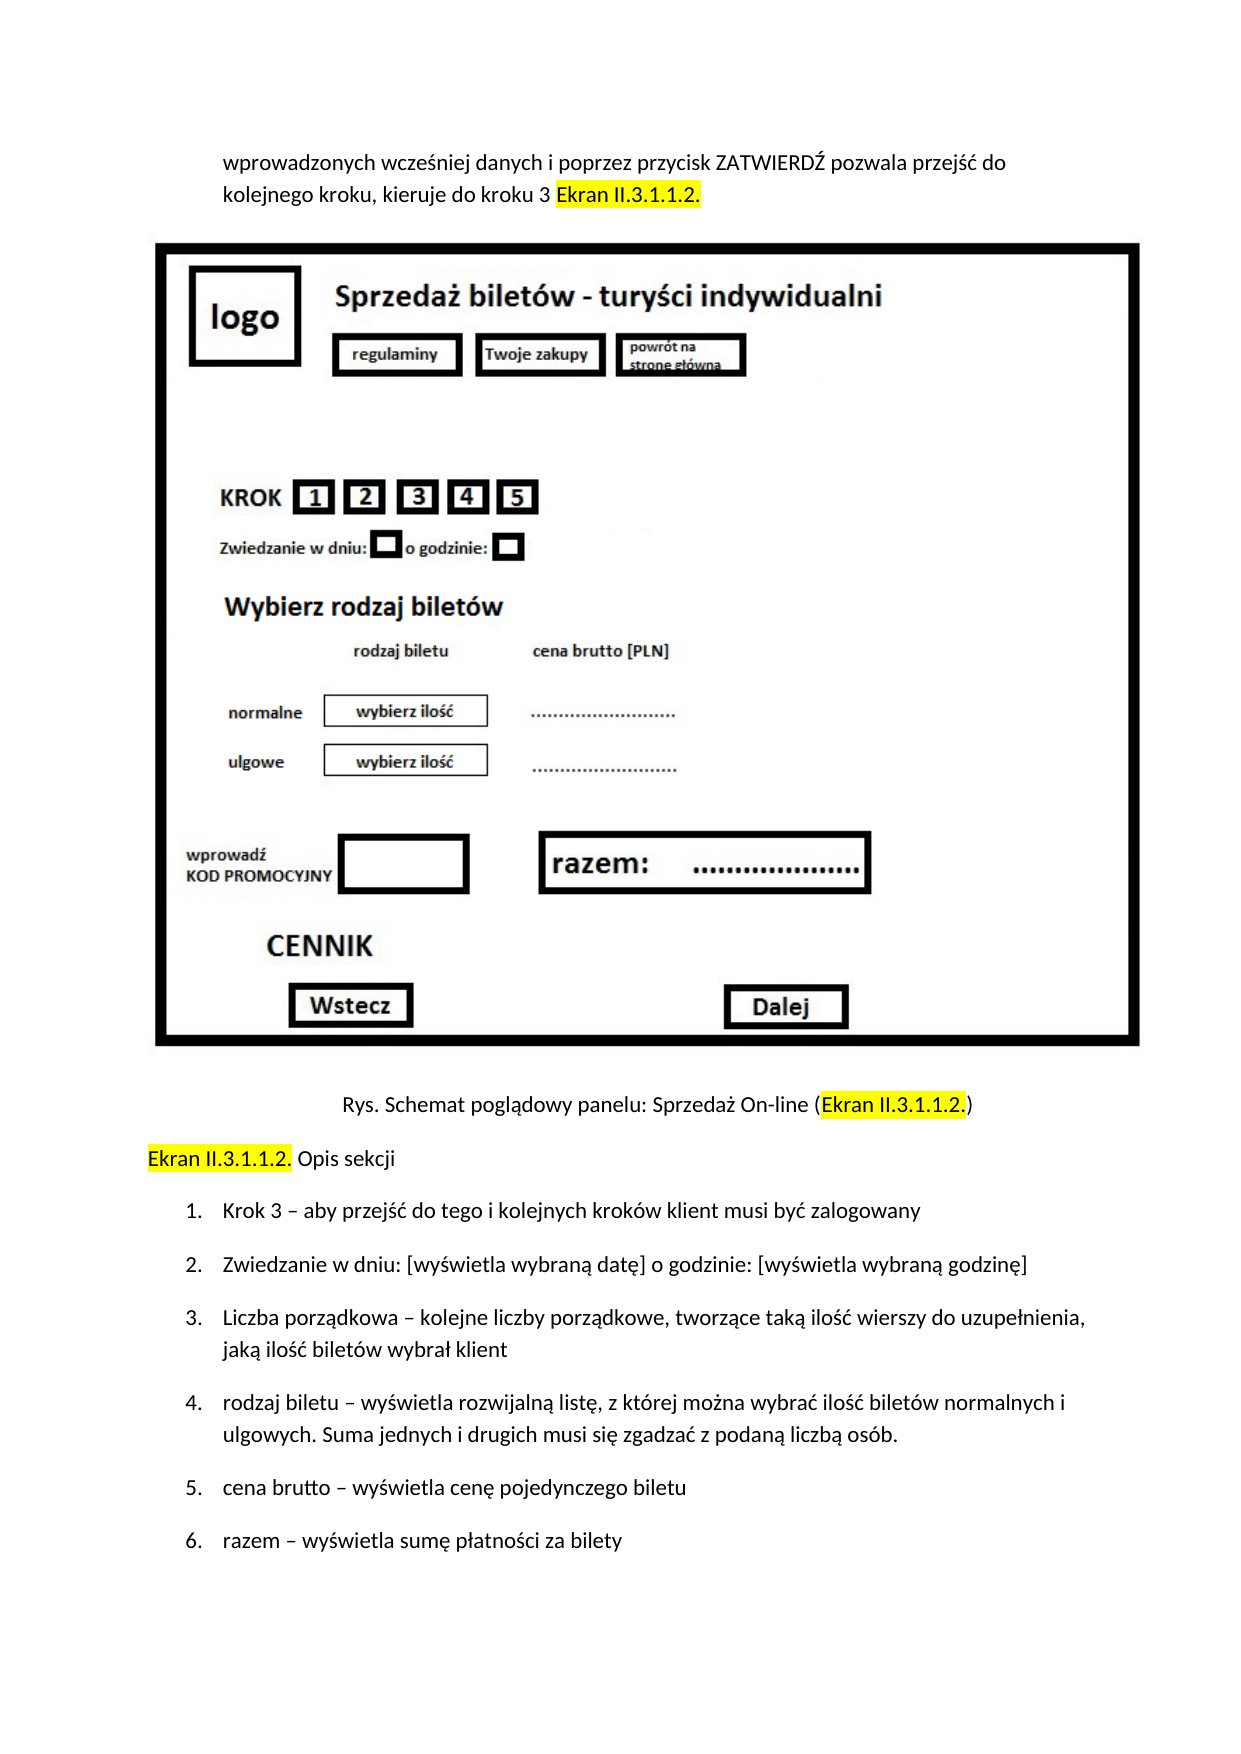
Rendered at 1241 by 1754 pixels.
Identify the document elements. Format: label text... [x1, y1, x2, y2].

list Rys. Schemat poglądowy panelu: Sprzedaż On-line (Ekran II.3.1.1.2.) [223, 1091, 1093, 1119]
list Liczba porządkowa – kolejne liczby porządkowe, tworzące taką ilość wierszy do uzupełnienia, jaką ilość biletów wybrał klient [185, 1303, 1093, 1363]
text Ekran II.3.1.1.2. Opis sekcji [148, 1144, 1093, 1172]
list rodzaj biletu – wyświetla rozwijalną listę, z której można wybrać ilość biletów normalnych i ulgowych. Suma jednych i drugich musi się zgadzać z podaną liczbą osób. [185, 1388, 1093, 1448]
list razem – wyświetla sumę płatności za bilety [185, 1526, 1093, 1554]
list Zwiedzanie w dniu: [wyświetla wybraną datę] o godzinie: [wyświetla wybraną godzinę] [185, 1250, 1093, 1278]
list cena brutto – wyświetla cenę pojedynczego biletu [185, 1473, 1093, 1501]
list Krok 3 – aby przejść do tego i kolejnych kroków klient musi być zalogowany [185, 1197, 1093, 1225]
list wprowadzonych wcześniej danych i poprzez przycisk ZATWIERDŹ pozwala przejść do kolejnego kroku, kieruje do kroku 3 Ekran II.3.1.1.2. [223, 148, 1093, 208]
